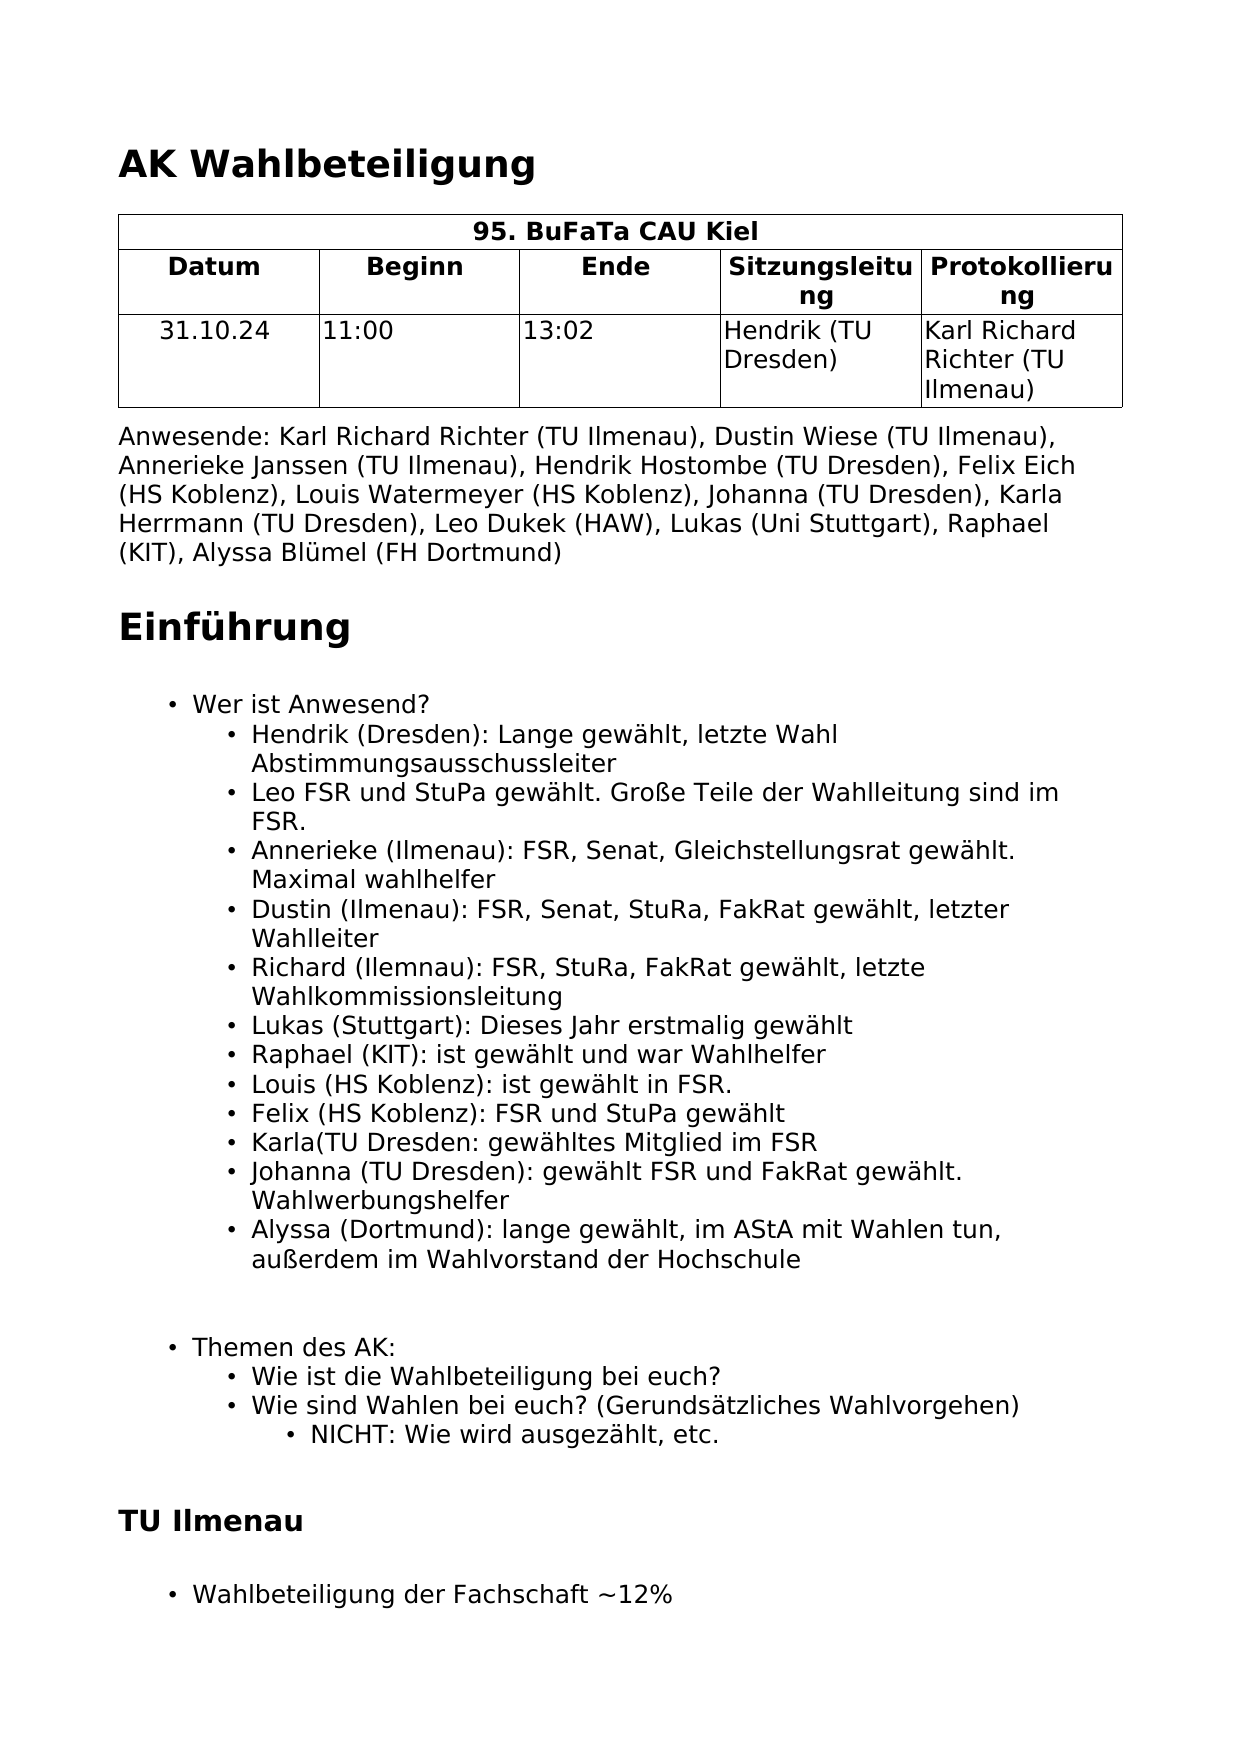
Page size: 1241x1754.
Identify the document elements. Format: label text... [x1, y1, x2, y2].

table_cell 11:00 [320, 315, 519, 407]
subtitle TU Ilmenau [118, 1504, 1122, 1538]
list NICHT: Wie wird ausgezählt, etc. [295, 1421, 1122, 1450]
table_cell Ende [520, 250, 720, 313]
list Wer ist Anwesend? [177, 691, 1122, 720]
text Anwesende: Karl Richard Richter (TU Ilmenau), Dustin Wiese (TU Ilmenau), Annerieke Janssen (TU Ilmenau), Hendrik Hostombe (TU Dresden), Felix Eich (HS Koblenz), Louis Watermeyer (HS Koblenz), Johanna (TU Dresden), Karla Herrmann (TU Dresden), Leo Dukek (HAW), Lukas (Uni Stuttgart), Raphael (KIT), Alyssa Blümel (FH Dortmund) [118, 422, 1122, 568]
table_cell 31.10.24 [119, 315, 319, 407]
list Wie ist die Wahlbeteiligung bei euch? [236, 1362, 1122, 1391]
list Alyssa (Dortmund): lange gewählt, im AStA mit Wahlen tun, außerdem im Wahlvorstand der Hochschule [236, 1216, 1122, 1274]
table_cell Beginn [320, 250, 519, 313]
list Wahlbeteiligung der Fachschaft ~12% [177, 1580, 1122, 1609]
table_cell Protokollierung [922, 250, 1122, 313]
table_cell Karl Richard Richter (TU Ilmenau) [922, 315, 1122, 407]
table_header 95. BuFaTa CAU Kiel [119, 215, 1122, 249]
list Richard (Ilemnau): FSR, StuRa, FakRat gewählt, letzte Wahlkommissionsleitung [236, 953, 1122, 1012]
table_cell Datum [119, 250, 319, 313]
list Johanna (TU Dresden): gewählt FSR und FakRat gewählt. Wahlwerbungshelfer [236, 1157, 1122, 1216]
list Themen des AK: [177, 1333, 1122, 1362]
table_cell Hendrik (TU Dresden) [721, 315, 921, 407]
list Raphael (KIT): ist gewählt und war Wahlhelfer [236, 1041, 1122, 1070]
list Dustin (Ilmenau): FSR, Senat, StuRa, FakRat gewählt, letzter Wahlleiter [236, 895, 1122, 953]
list Lukas (Stuttgart): Dieses Jahr erstmalig gewählt [236, 1012, 1122, 1041]
list Karla(TU Dresden: gewähltes Mitglied im FSR [236, 1128, 1122, 1157]
list Hendrik (Dresden): Lange gewählt, letzte Wahl Abstimmungsausschussleiter [236, 720, 1122, 778]
list Leo FSR und StuPa gewählt. Große Teile der Wahlleitung sind im FSR. [236, 778, 1122, 837]
table_cell 13:02 [520, 315, 720, 407]
subtitle AK Wahlbeteiligung [118, 143, 1122, 187]
list Annerieke (Ilmenau): FSR, Senat, Gleichstellungsrat gewählt. Maximal wahlhelfer [236, 837, 1122, 895]
list Wie sind Wahlen bei euch? (Gerundsätzliches Wahlvorgehen) [236, 1391, 1122, 1421]
subtitle Einführung [118, 605, 1122, 649]
table_cell Sitzungsleitung [721, 250, 921, 313]
list Felix (HS Koblenz): FSR und StuPa gewählt [236, 1099, 1122, 1128]
list Louis (HS Koblenz): ist gewählt in FSR. [236, 1070, 1122, 1099]
